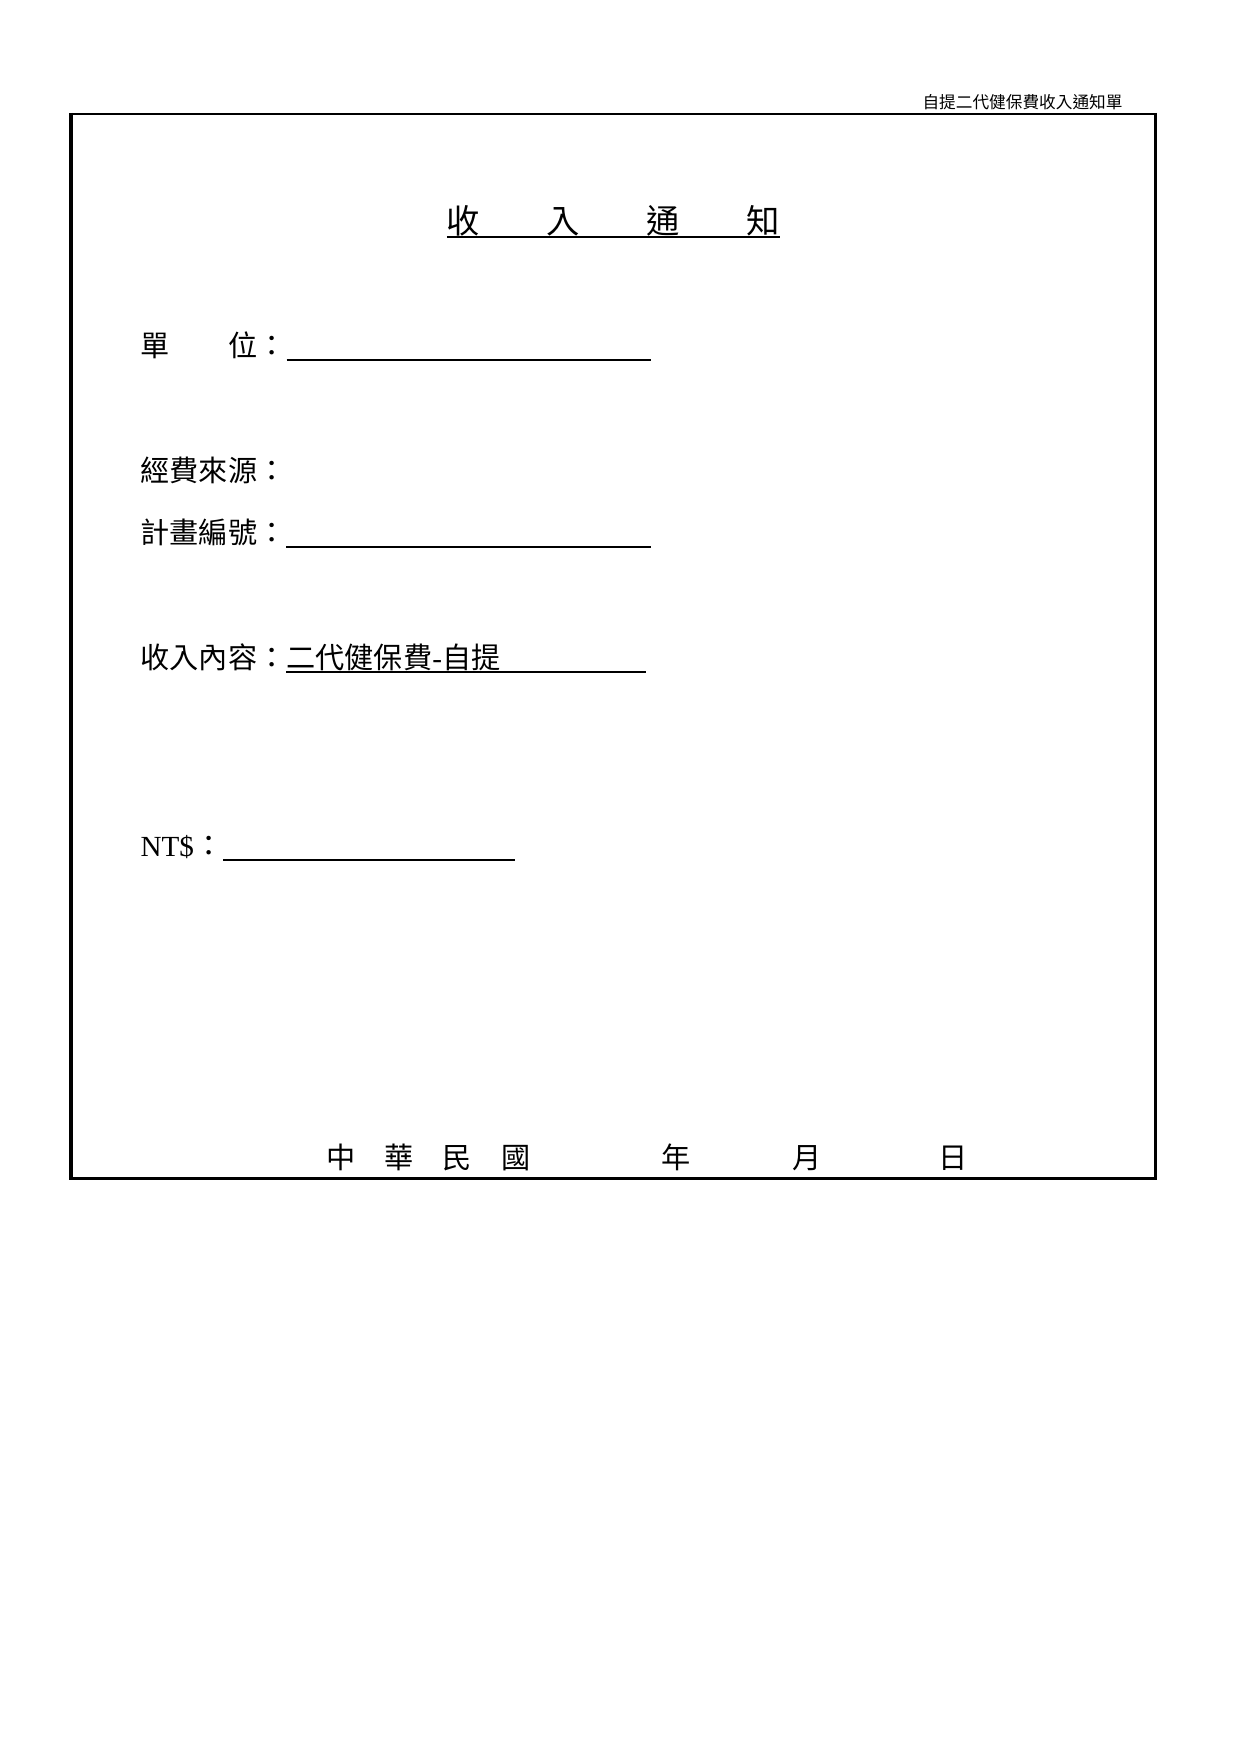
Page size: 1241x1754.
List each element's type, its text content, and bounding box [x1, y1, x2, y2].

table_cell 收 入 通 知 單 位： 經費來源： 計畫編號： 收入內容：二代健保費-自提 NT$： 中 華 民 國 年 月 日 [73, 115, 1154, 1177]
table_cell [1157, 113, 1161, 1177]
